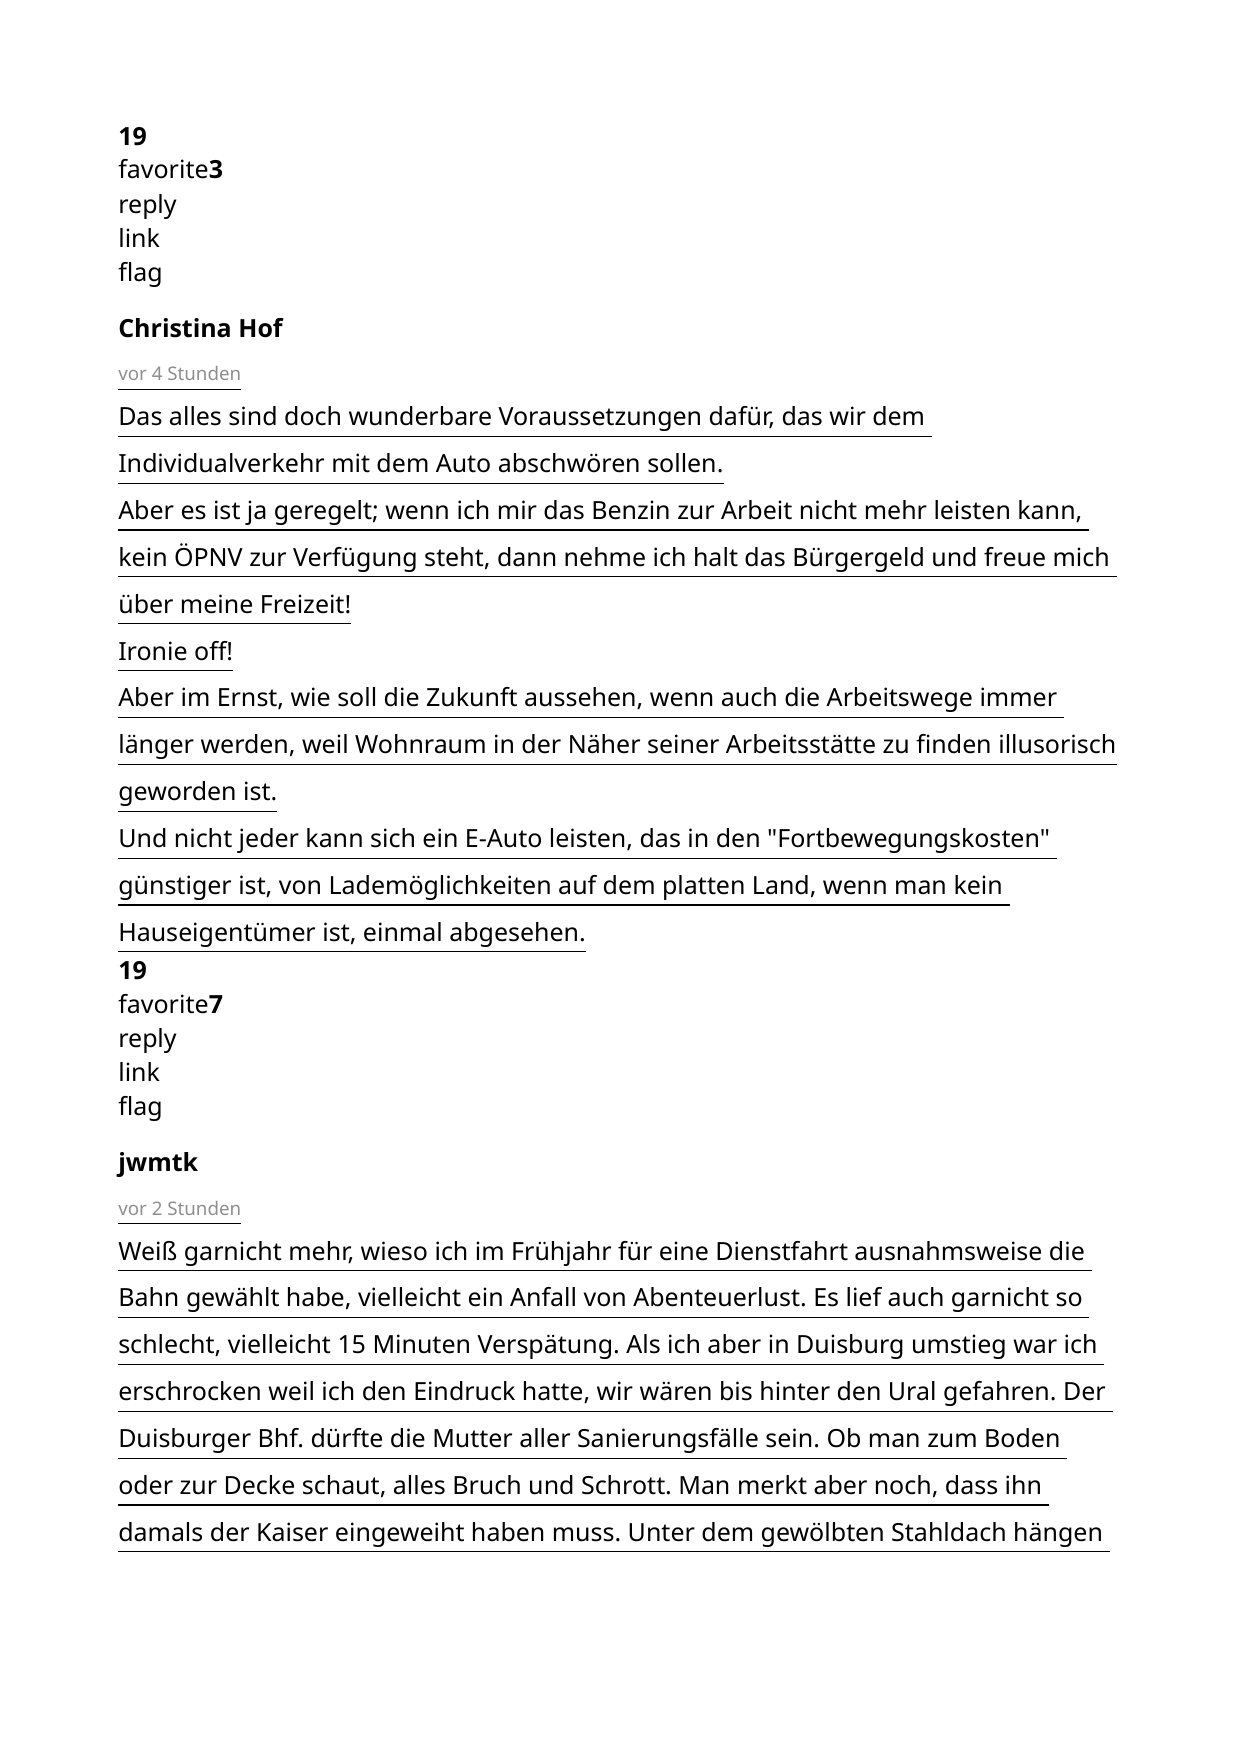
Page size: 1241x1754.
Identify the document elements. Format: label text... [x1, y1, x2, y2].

text flag [118, 254, 1122, 288]
text favorite3 [118, 152, 1122, 186]
text link [118, 1055, 1122, 1089]
text reply [118, 1021, 1122, 1055]
text vor 2 Stunden [118, 1195, 1122, 1224]
text vor 4 Stunden [118, 360, 1122, 390]
text favorite7 [118, 987, 1122, 1021]
text jwmtk [118, 1138, 1114, 1179]
text reply [118, 186, 1122, 220]
text Christina Hof [118, 304, 1114, 345]
text 19 [118, 118, 1122, 152]
text 19 [118, 952, 1122, 987]
text Das alles sind doch wunderbare Voraussetzungen dafür, das wir dem Individualverkehr mit dem Auto abschwören sollen. Aber es ist ja geregelt; wenn ich mir das Benzin zur Arbeit nicht mehr leisten kann, kein ÖPNV zur Verfügung steht, dann nehme ich halt das Bürgergeld und freue mich über meine Freizeit! Ironie off! Aber im Ernst, wie soll die Zukunft aussehen, wenn auch die Arbeitswege immer länger werden, weil Wohnraum in der Näher seiner Arbeitsstätte zu finden illusorisch geworden ist. Und nicht jeder kann sich ein E-Auto leisten, das in den "Fortbewegungskosten" günstiger ist, von Lademöglichkeiten auf dem platten Land, wenn man kein Hauseigentümer ist, einmal abgesehen. [118, 390, 1122, 952]
text flag [118, 1089, 1122, 1123]
text link [118, 220, 1122, 254]
text Weiß garnicht mehr, wieso ich im Frühjahr für eine Dienstfahrt ausnahmsweise die Bahn gewählt habe, vielleicht ein Anfall von Abenteuerlust. Es lief auch garnicht so schlecht, vielleicht 15 Minuten Verspätung. Als ich aber in Duisburg umstieg war ich erschrocken weil ich den Eindruck hatte, wir wären bis hinter den Ural gefahren. Der Duisburger Bhf. dürfte die Mutter aller Sanierungsfälle sein. Ob man zum Boden oder zur Decke schaut, alles Bruch und Schrott. Man merkt aber noch, dass ihn damals der Kaiser eingeweiht haben muss. Unter dem gewölbten Stahldach hängen [118, 1224, 1122, 1552]
